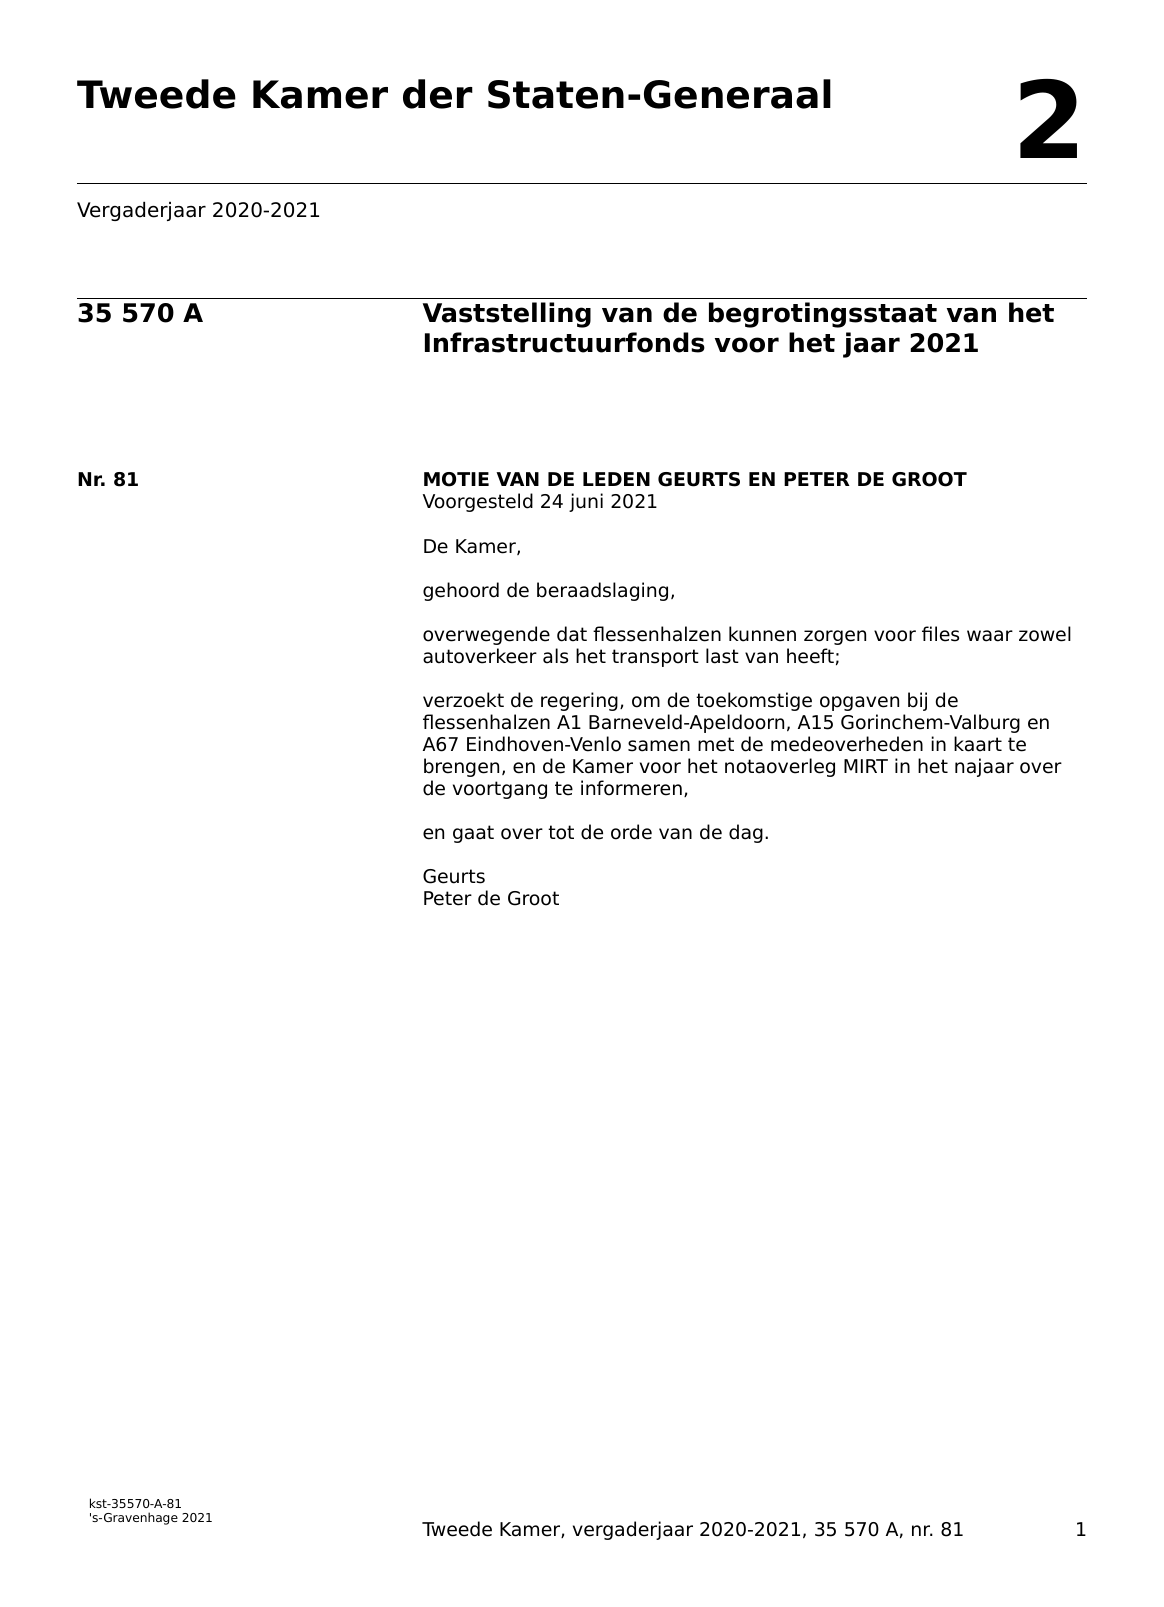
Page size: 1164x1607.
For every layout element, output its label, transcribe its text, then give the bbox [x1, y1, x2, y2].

text overwegende dat flessenhalzen kunnen zorgen voor files waar zowel autoverkeer als het transport last van heeft; [422, 624, 1087, 668]
subtitle Nr. 81 MOTIE VAN DE LEDEN GEURTS EN PETER DE GROOT [77, 469, 1087, 491]
text Voorgesteld 24 juni 2021 [422, 491, 1087, 513]
table_header 2 [886, 59, 1087, 183]
text 's-Gravenhage 2021 [88, 1511, 323, 1525]
text gehoord de beraadslaging, [422, 580, 1087, 602]
table_cell Vergaderjaar 2020-2021 [77, 184, 1087, 298]
text verzoekt de regering, om de toekomstige opgaven bij de flessenhalzen A1 Barneveld-Apeldoorn, A15 Gorinchem-Valburg en A67 Eindhoven-Venlo samen met de medeoverheden in kaart te brengen, en de Kamer voor het notaoverleg MIRT in het najaar over de voortgang te informeren, [422, 690, 1087, 800]
table_header Tweede Kamer der Staten-Generaal [77, 59, 886, 183]
text en gaat over tot de orde van de dag. [422, 822, 1087, 844]
text De Kamer, [422, 536, 1087, 557]
text Geurts [422, 866, 1087, 888]
subtitle 35 570 A Vaststelling van de begrotingsstaat van het Infrastructuurfonds voor het jaar 2021 [77, 299, 1087, 358]
text kst-35570-A-81 [88, 1497, 323, 1511]
text Peter de Groot [422, 888, 1087, 910]
